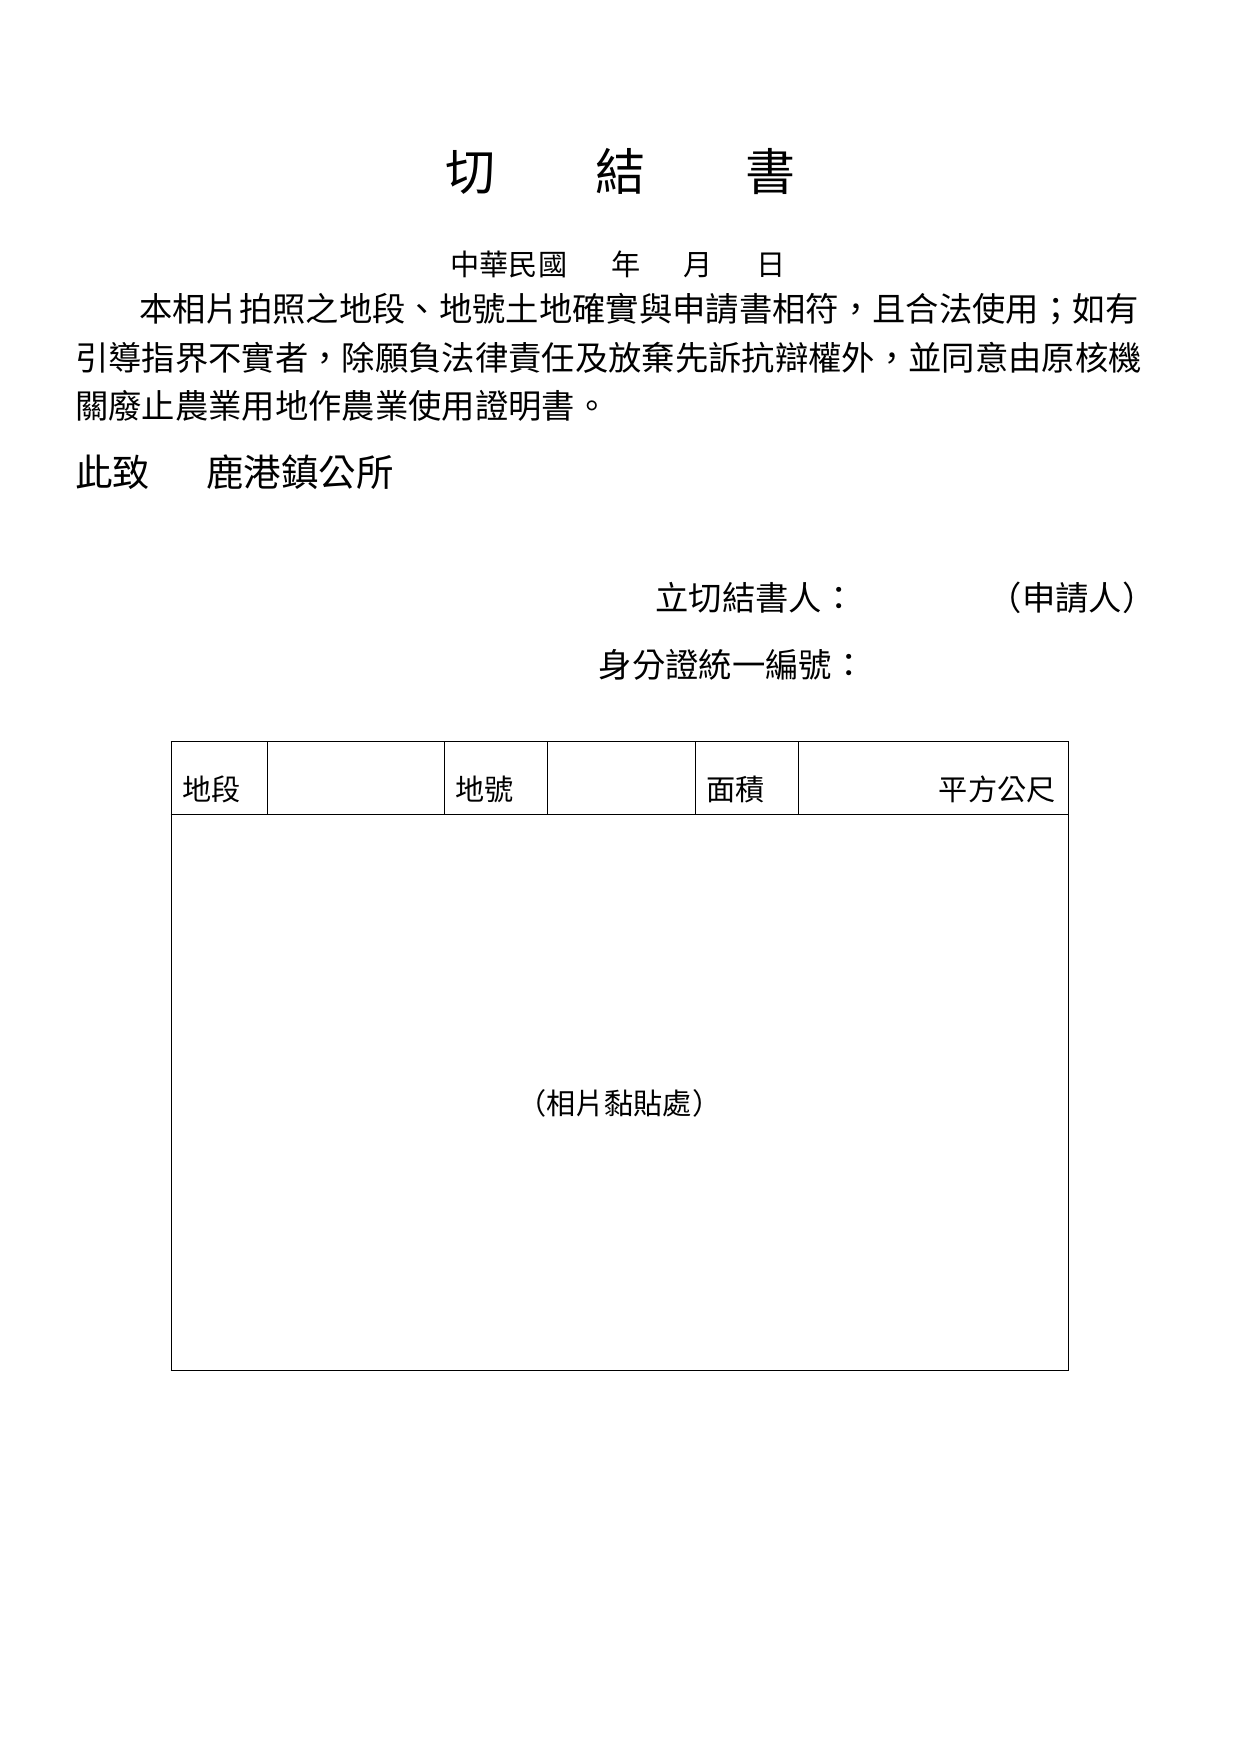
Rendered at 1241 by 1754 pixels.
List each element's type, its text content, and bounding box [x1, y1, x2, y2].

text 此致 鹿港鎮公所 [75, 428, 1165, 490]
text 切 結 書 [75, 96, 1165, 221]
table_header [268, 742, 444, 814]
text 本相片拍照之地段、地號土地確實與申請書相符，且合法使用；如有引導指界不實者，除願負法律責任及放棄先訴抗辯權外，並同意由原核機關廢止農業用地作農業使用證明書。 [75, 283, 1165, 428]
text 中華民國 年 月 日 [75, 221, 1165, 283]
text 身分證統一編號： [75, 639, 865, 687]
table_header 地號 [445, 742, 547, 814]
table_cell （相片黏貼處） [172, 815, 1068, 1369]
table_header 面積 [696, 742, 798, 814]
table_header [548, 742, 695, 814]
text 立切結書人： （申請人） [75, 572, 1155, 620]
table_header 平方公尺 [799, 742, 1068, 814]
table_header 地段 [172, 742, 267, 814]
